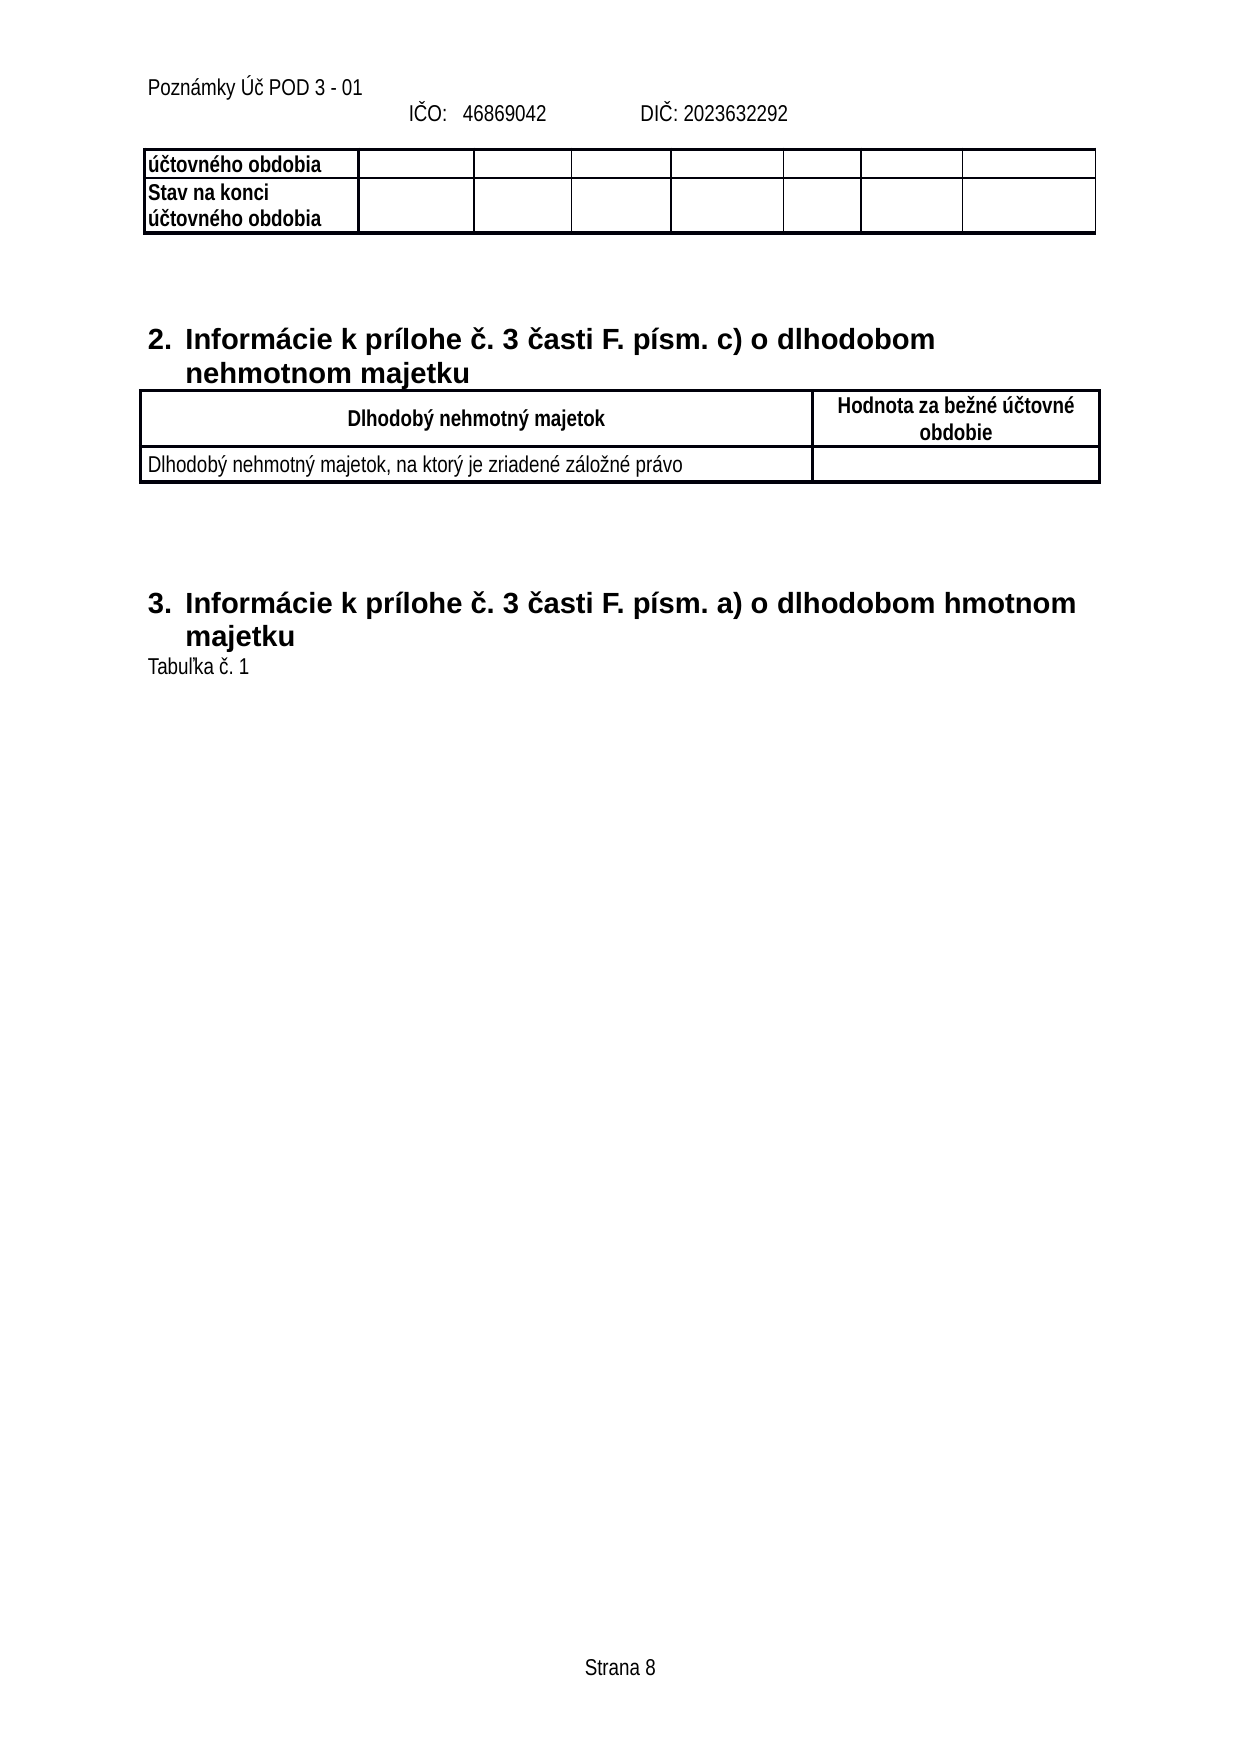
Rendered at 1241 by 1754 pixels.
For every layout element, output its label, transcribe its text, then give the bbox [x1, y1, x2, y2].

table_cell [572, 179, 670, 231]
table_cell [963, 179, 1095, 231]
table_cell [814, 448, 1098, 480]
text Tabuľka č. 1 [148, 653, 1092, 679]
table_cell [572, 151, 670, 177]
title Informácie k prílohe č. 3 časti F. písm. a) o dlhodobom hmotnom majetku [148, 586, 1092, 653]
table_cell [784, 179, 860, 231]
table_cell Stav na konci účtovného obdobia [146, 179, 357, 231]
table_cell [672, 179, 783, 231]
table_header Dlhodobý nehmotný majetok [142, 392, 811, 445]
table_cell [360, 179, 473, 231]
table_cell [475, 179, 571, 231]
table_header Hodnota za bežné účtovné obdobie [814, 392, 1098, 445]
table_cell účtovného obdobia [146, 151, 357, 177]
table_cell [360, 151, 473, 177]
title Informácie k prílohe č. 3 časti F. písm. c) o dlhodobom nehmotnom majetku [148, 322, 1092, 389]
table_cell [862, 179, 962, 231]
table_cell [672, 151, 783, 177]
table_cell [475, 151, 571, 177]
table_cell [784, 151, 860, 177]
table_cell Dlhodobý nehmotný majetok, na ktorý je zriadené záložné právo [142, 448, 811, 480]
table_cell [963, 151, 1095, 177]
table_cell [862, 151, 962, 177]
